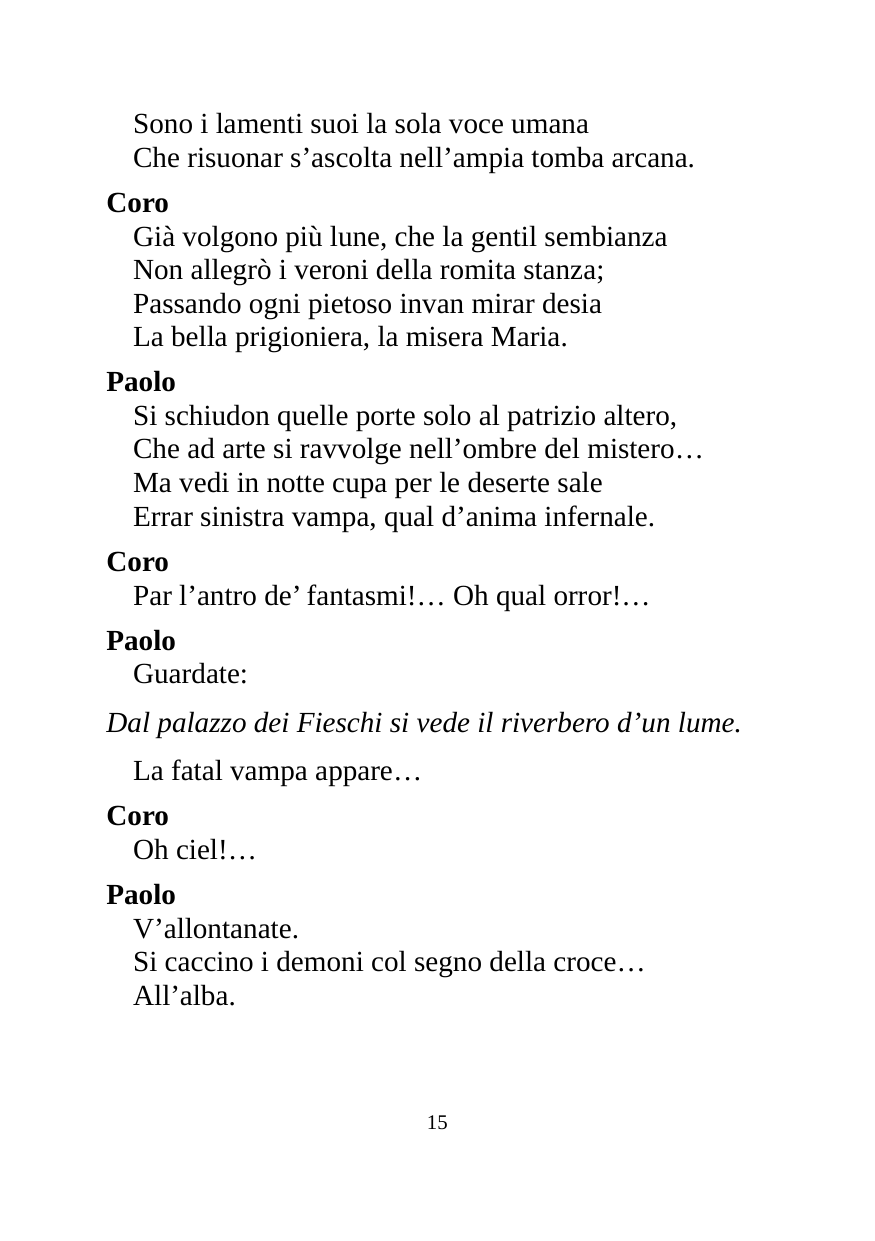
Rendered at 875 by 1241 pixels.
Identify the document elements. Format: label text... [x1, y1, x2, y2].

text Paolo [106, 623, 768, 656]
text Par l’antro de’ fantasmi!… Oh qual orror!… [133, 578, 768, 611]
text V’allontanate. Si caccino i demoni col segno della croce… All’alba. [133, 911, 768, 1011]
text Sono i lamenti suoi la sola voce umana Che risuonar s’ascolta nell’ampia tomba arcana. [133, 106, 768, 173]
text Coro [106, 544, 768, 578]
text Coro [106, 798, 768, 832]
text Paolo [106, 364, 768, 398]
text Si schiudon quelle porte solo al patrizio altero, Che ad arte si ravvolge nell’ombre del mistero… Ma vedi in notte cupa per le deserte sale Errar sinistra vampa, qual d’anima infernale. [133, 398, 768, 532]
text Già volgono più lune, che la gentil sembianza Non allegrò i veroni della romita stanza; Passando ogni pietoso invan mirar desia La bella prigioniera, la misera Maria. [133, 219, 768, 353]
text Dal palazzo dei Fieschi si vede il riverbero d’un lume. [106, 705, 768, 738]
text Paolo [106, 877, 768, 911]
text Oh ciel!… [133, 832, 768, 865]
text Coro [106, 185, 768, 219]
text La fatal vampa appare… [133, 753, 768, 787]
text Guardate: [133, 656, 768, 690]
